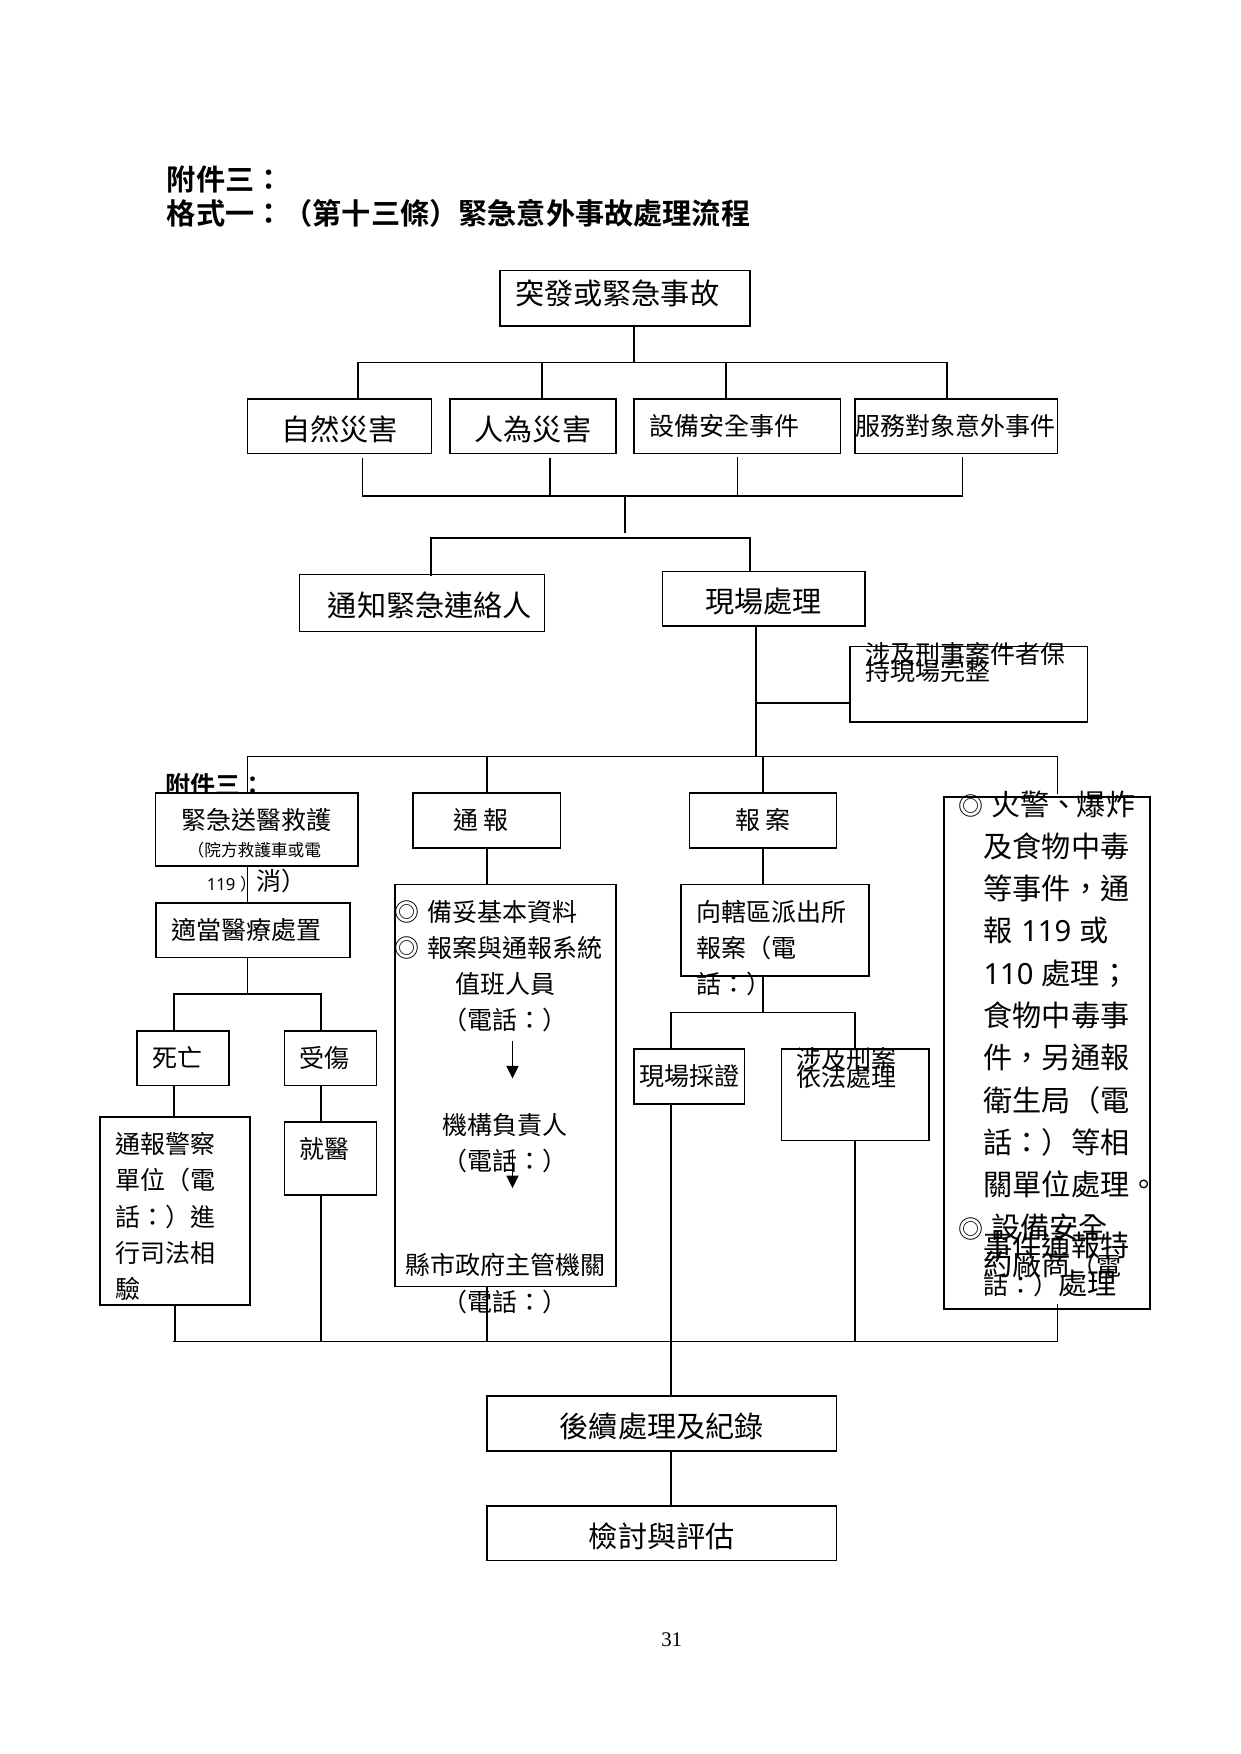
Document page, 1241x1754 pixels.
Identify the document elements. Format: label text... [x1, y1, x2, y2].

text 格式一：（第十三條）緊急意外事故處理流程 [167, 198, 846, 231]
text 附件三： [167, 160, 846, 198]
text 通知緊急連絡人 [315, 583, 544, 623]
